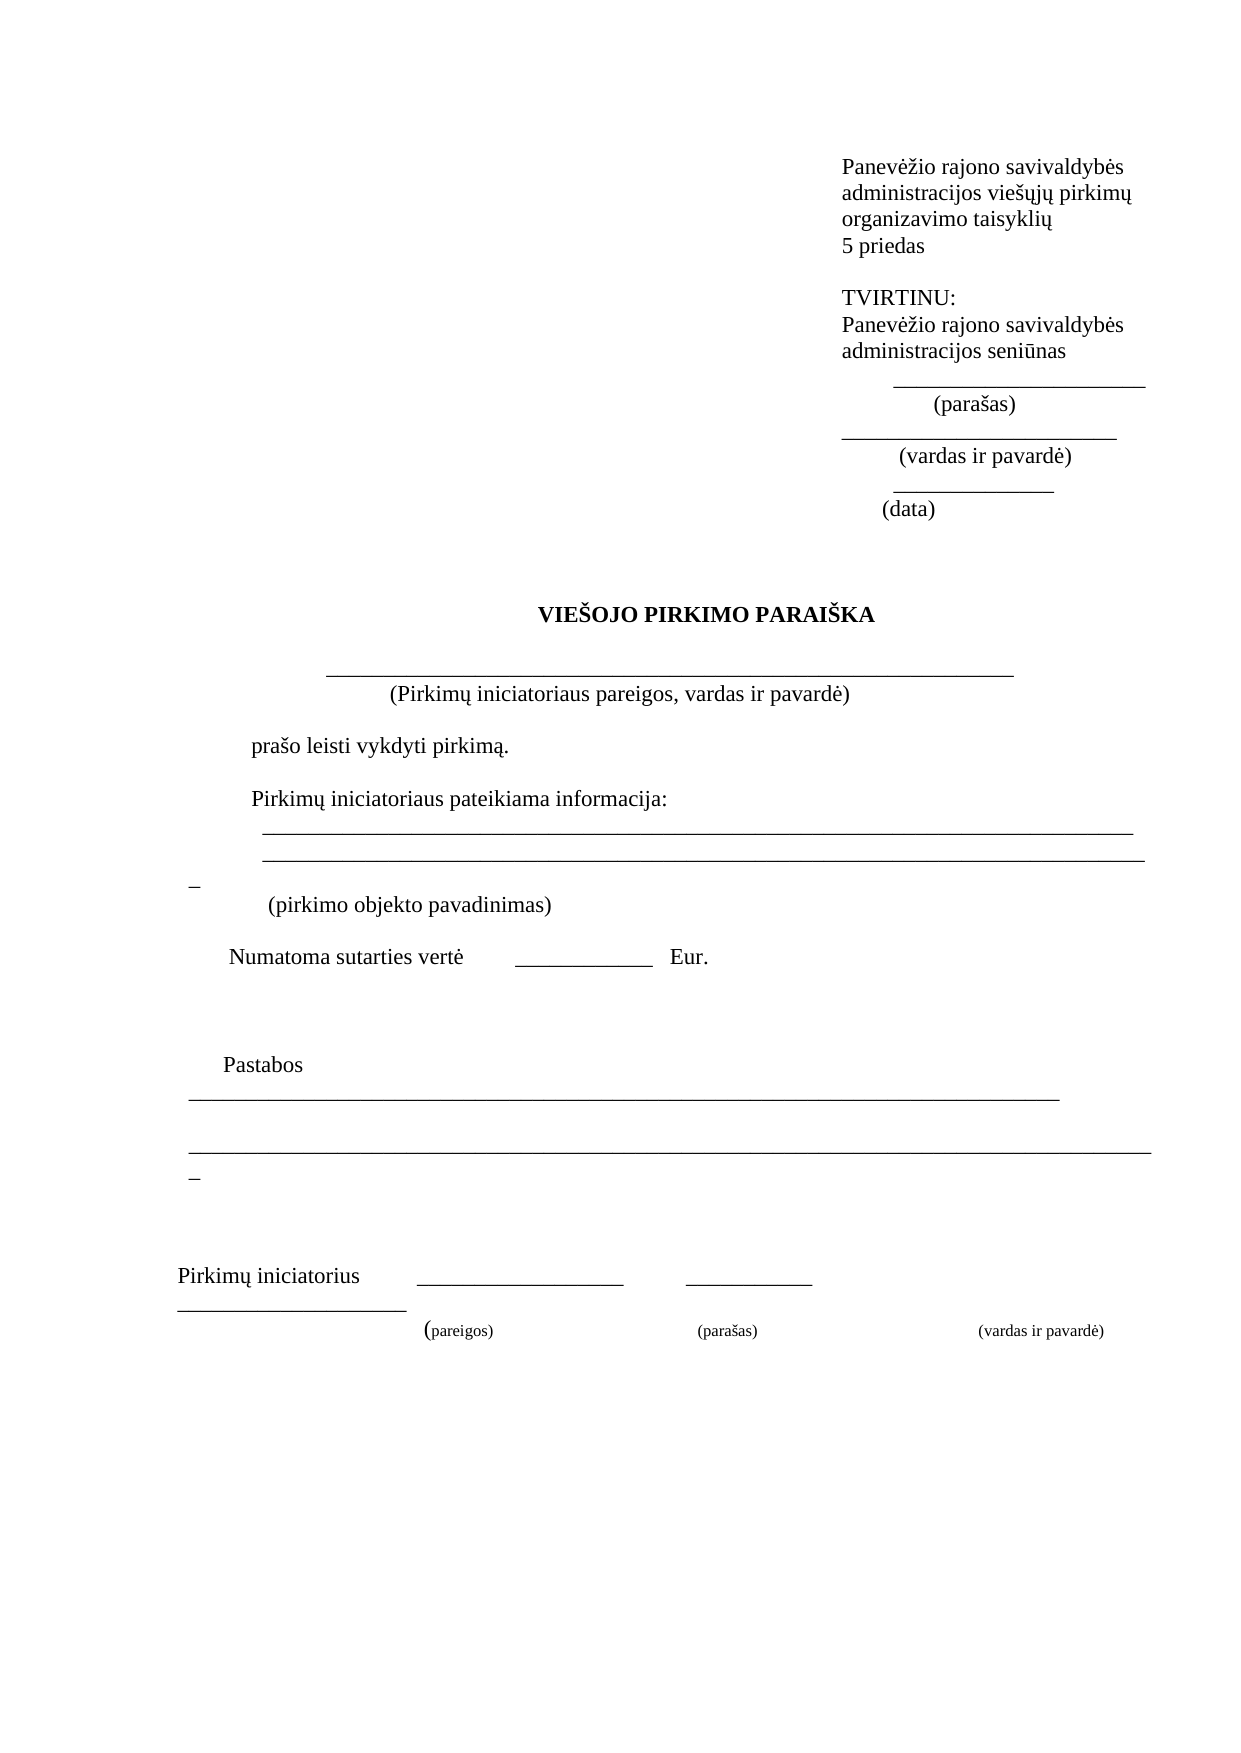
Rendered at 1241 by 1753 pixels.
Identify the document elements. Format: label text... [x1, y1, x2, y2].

text Pirkimų iniciatorius __________________ ___________ ____________________ [177, 1262, 1167, 1315]
text ______________________ [768, 363, 1167, 390]
table_header ____________________________________________________________________________ ______________________________________________________________________________ (pirkimo objekto pavadinimas) Numatoma sutarties vertė ____________ Eur. [177, 812, 1167, 1022]
text VIEŠOJO PIRKIMO PARAIŠKA [177, 601, 1167, 627]
text (vardas ir pavardė) [768, 443, 1167, 469]
text (data) [177, 495, 1167, 522]
text TVIRTINU: [768, 284, 1167, 311]
text Pirkimų iniciatoriaus pateikiama informacija: [177, 785, 1167, 812]
text ______________ [768, 469, 1167, 495]
text ____________________________________________________________ [252, 653, 1167, 680]
text ________________________ [768, 416, 1167, 443]
text administracijos seniūnas [768, 337, 1167, 363]
text (parašas) [768, 390, 1167, 416]
text (pareigos) (parašas) (vardas ir pavardė) [177, 1315, 1167, 1341]
text prašo leisti vykdyti pirkimą. [177, 732, 1167, 759]
text (Pirkimų iniciatoriaus pareigos, vardas ir pavardė) [252, 680, 1167, 706]
text Panevėžio rajono savivaldybės [768, 311, 1167, 337]
text 5 priedas [842, 232, 1167, 258]
table_header Pastabos ____________________________________________________________________________ _____________________________________________________________________________________ [177, 1051, 1167, 1236]
text Panevėžio rajono savivaldybės administracijos viešųjų pirkimų organizavimo taisyklių [842, 153, 1167, 232]
